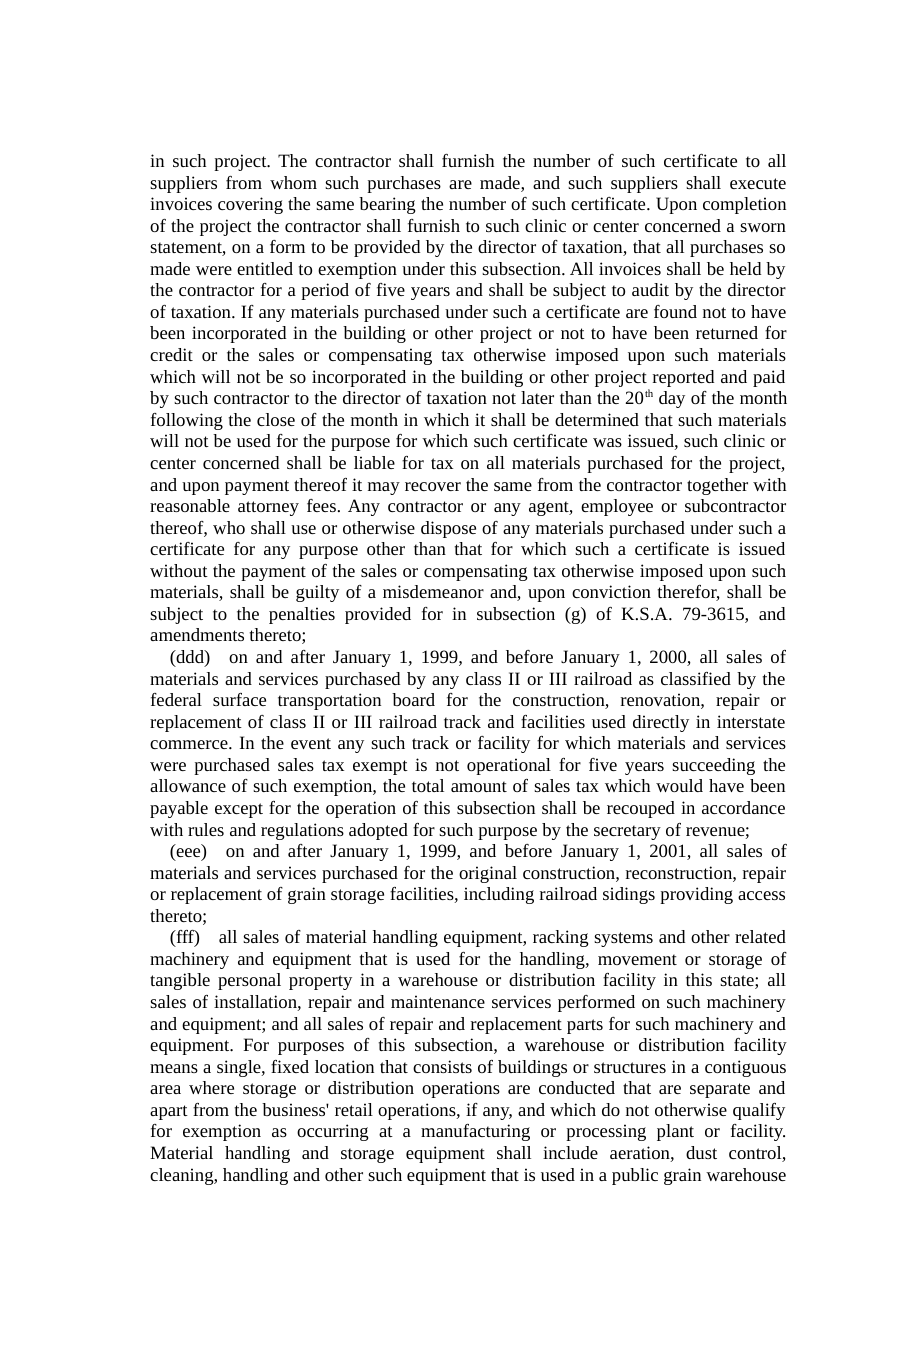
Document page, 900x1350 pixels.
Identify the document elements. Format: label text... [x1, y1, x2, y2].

text (ddd) on and after January 1, 1999, and before January 1, 2000, all sales of materials and services purchased by any class II or III railroad as classified by the federal surface transportation board for the construction, renovation, repair or replacement of class II or III railroad track and facilities used directly in interstate commerce. In the event any such track or facility for which materials and services were purchased sales tax exempt is not operational for five years succeeding the allowance of such exemption, the total amount of sales tax which would have been payable except for the operation of this subsection shall be recouped in accordance with rules and regulations adopted for such purpose by the secretary of revenue; [150, 646, 787, 840]
text in such project. The contractor shall furnish the number of such certificate to all suppliers from whom such purchases are made, and such suppliers shall execute invoices covering the same bearing the number of such certificate. Upon completion of the project the contractor shall furnish to such clinic or center concerned a sworn statement, on a form to be provided by the director of taxation, that all purchases so made were entitled to exemption under this subsection. All invoices shall be held by the contractor for a period of five years and shall be subject to audit by the director of taxation. If any materials purchased under such a certificate are found not to have been incorporated in the building or other project or not to have been returned for credit or the sales or compensating tax otherwise imposed upon such materials which will not be so incorporated in the building or other project reported and paid by such contractor to the director of taxation not later than the 20th day of the month following the close of the month in which it shall be determined that such materials will not be used for the purpose for which such certificate was issued, such clinic or center concerned shall be liable for tax on all materials purchased for the project, and upon payment thereof it may recover the same from the contractor together with reasonable attorney fees. Any contractor or any agent, employee or subcontractor thereof, who shall use or otherwise dispose of any materials purchased under such a certificate for any purpose other than that for which such a certificate is issued without the payment of the sales or compensating tax otherwise imposed upon such materials, shall be guilty of a misdemeanor and, upon conviction therefor, shall be subject to the penalties provided for in subsection (g) of K.S.A. 79-3615, and amendments thereto; [150, 150, 787, 646]
text (fff) all sales of material handling equipment, racking systems and other related machinery and equipment that is used for the handling, movement or storage of tangible personal property in a warehouse or distribution facility in this state; all sales of installation, repair and maintenance services performed on such machinery and equipment; and all sales of repair and replacement parts for such machinery and equipment. For purposes of this subsection, a warehouse or distribution facility means a single, fixed location that consists of buildings or structures in a contiguous area where storage or distribution operations are conducted that are separate and apart from the business' retail operations, if any, and which do not otherwise qualify for exemption as occurring at a manufacturing or processing plant or facility. Material handling and storage equipment shall include aeration, dust control, cleaning, handling and other such equipment that is used in a public grain warehouse [150, 926, 787, 1185]
text (eee) on and after January 1, 1999, and before January 1, 2001, all sales of materials and services purchased for the original construction, reconstruction, repair or replacement of grain storage facilities, including railroad sidings providing access thereto; [150, 840, 787, 926]
